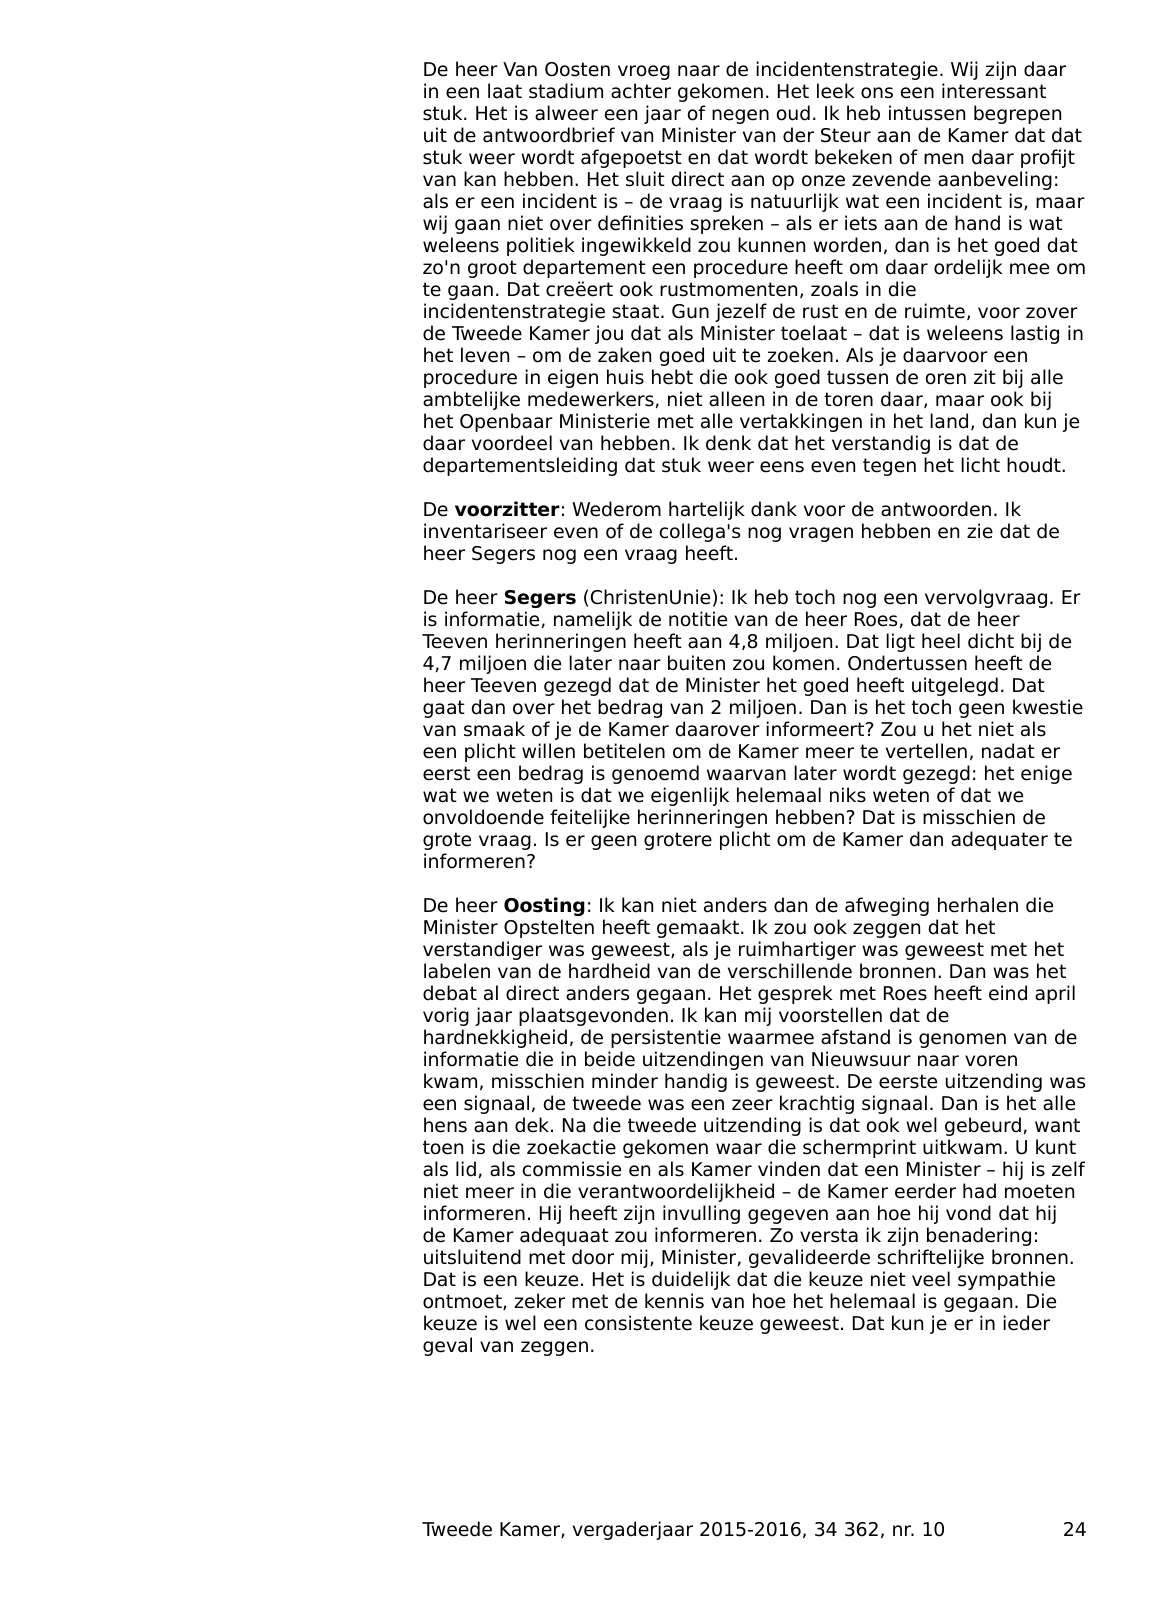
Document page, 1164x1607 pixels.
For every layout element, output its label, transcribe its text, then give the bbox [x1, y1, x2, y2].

text De heer Segers (ChristenUnie): Ik heb toch nog een vervolgvraag. Er is informatie, namelijk de notitie van de heer Roes, dat de heer Teeven herinneringen heeft aan 4,8 miljoen. Dat ligt heel dicht bij de 4,7 miljoen die later naar buiten zou komen. Ondertussen heeft de heer Teeven gezegd dat de Minister het goed heeft uitgelegd. Dat gaat dan over het bedrag van 2 miljoen. Dan is het toch geen kwestie van smaak of je de Kamer daarover informeert? Zou u het niet als een plicht willen betitelen om de Kamer meer te vertellen, nadat er eerst een bedrag is genoemd waarvan later wordt gezegd: het enige wat we weten is dat we eigenlijk helemaal niks weten of dat we onvoldoende feitelijke herinneringen hebben? Dat is misschien de grote vraag. Is er geen grotere plicht om de Kamer dan adequater te informeren? [422, 587, 1087, 873]
text De heer Van Oosten vroeg naar de incidentenstrategie. Wij zijn daar in een laat stadium achter gekomen. Het leek ons een interessant stuk. Het is alweer een jaar of negen oud. Ik heb intussen begrepen uit de antwoordbrief van Minister van der Steur aan de Kamer dat dat stuk weer wordt afgepoetst en dat wordt bekeken of men daar profijt van kan hebben. Het sluit direct aan op onze zevende aanbeveling: als er een incident is – de vraag is natuurlijk wat een incident is, maar wij gaan niet over definities spreken – als er iets aan de hand is wat weleens politiek ingewikkeld zou kunnen worden, dan is het goed dat zo'n groot departement een procedure heeft om daar ordelijk mee om te gaan. Dat creëert ook rustmomenten, zoals in die incidentenstrategie staat. Gun jezelf de rust en de ruimte, voor zover de Tweede Kamer jou dat als Minister toelaat – dat is weleens lastig in het leven – om de zaken goed uit te zoeken. Als je daarvoor een procedure in eigen huis hebt die ook goed tussen de oren zit bij alle ambtelijke medewerkers, niet alleen in de toren daar, maar ook bij het Openbaar Ministerie met alle vertakkingen in het land, dan kun je daar voordeel van hebben. Ik denk dat het verstandig is dat de departementsleiding dat stuk weer eens even tegen het licht houdt. [422, 59, 1087, 477]
text De voorzitter: Wederom hartelijk dank voor de antwoorden. Ik inventariseer even of de collega's nog vragen hebben en zie dat de heer Segers nog een vraag heeft. [422, 499, 1087, 565]
text De heer Oosting: Ik kan niet anders dan de afweging herhalen die Minister Opstelten heeft gemaakt. Ik zou ook zeggen dat het verstandiger was geweest, als je ruimhartiger was geweest met het labelen van de hardheid van de verschillende bronnen. Dan was het debat al direct anders gegaan. Het gesprek met Roes heeft eind april vorig jaar plaatsgevonden. Ik kan mij voorstellen dat de hardnekkigheid, de persistentie waarmee afstand is genomen van de informatie die in beide uitzendingen van Nieuwsuur naar voren kwam, misschien minder handig is geweest. De eerste uitzending was een signaal, de tweede was een zeer krachtig signaal. Dan is het alle hens aan dek. Na die tweede uitzending is dat ook wel gebeurd, want toen is die zoekactie gekomen waar die schermprint uitkwam. U kunt als lid, als commissie en als Kamer vinden dat een Minister – hij is zelf niet meer in die verantwoordelijkheid – de Kamer eerder had moeten informeren. Hij heeft zijn invulling gegeven aan hoe hij vond dat hij de Kamer adequaat zou informeren. Zo versta ik zijn benadering: uitsluitend met door mij, Minister, gevalideerde schriftelijke bronnen. Dat is een keuze. Het is duidelijk dat die keuze niet veel sympathie ontmoet, zeker met de kennis van hoe het helemaal is gegaan. Die keuze is wel een consistente keuze geweest. Dat kun je er in ieder geval van zeggen. [422, 895, 1087, 1356]
